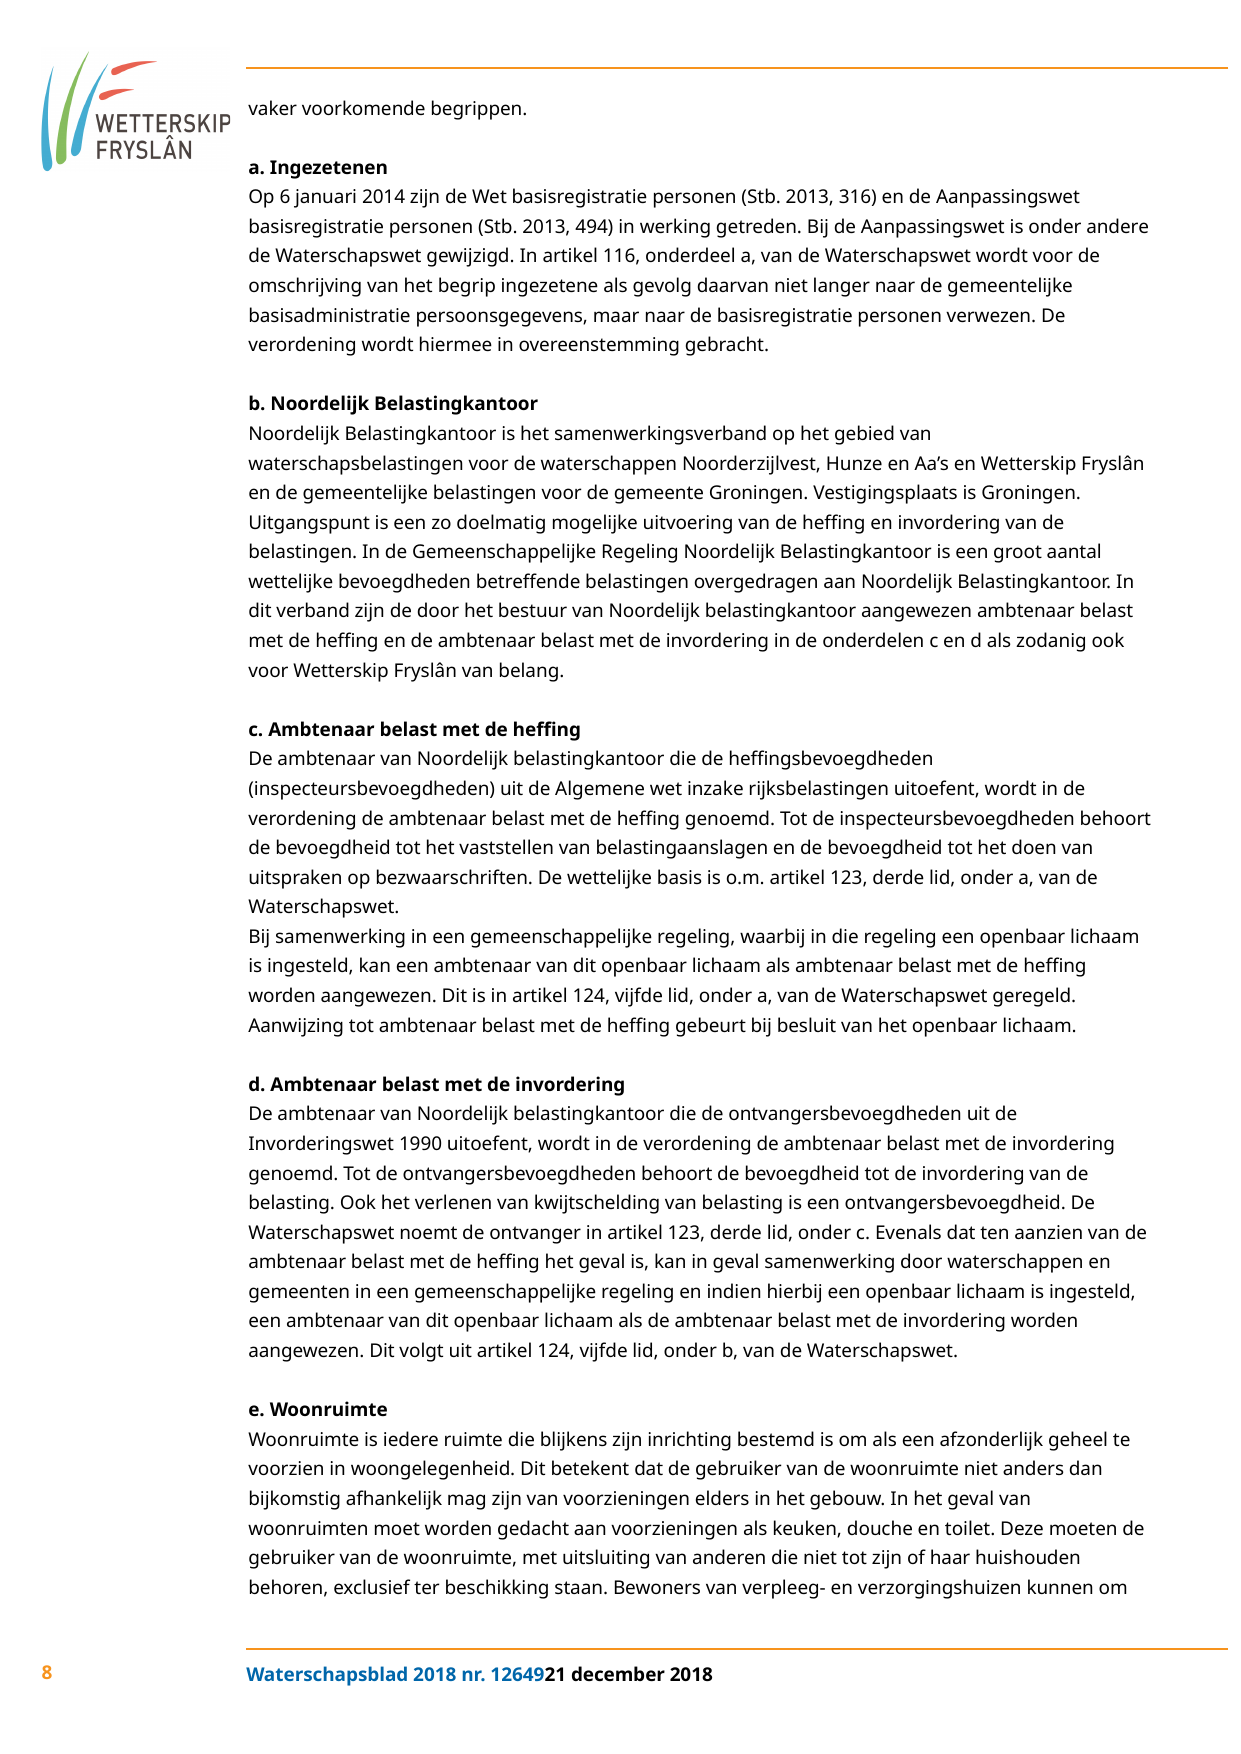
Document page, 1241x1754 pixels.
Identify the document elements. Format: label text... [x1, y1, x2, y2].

text e. Woonruimte [248, 1396, 1152, 1422]
text Woonruimte is iedere ruimte die blijkens zijn inrichting bestemd is om als een afzonderlijk geheel te voorzien in woongelegenheid. Dit betekent dat de gebruiker van de woonruimte niet anders dan bijkomstig afhankelijk mag zijn van voorzieningen elders in het gebouw. In het geval van woonruimten moet worden gedacht aan voorzieningen als keuken, douche en toilet. Deze moeten de gebruiker van de woonruimte, met uitsluiting van anderen die niet tot zijn of haar huishouden behoren, exclusief ter beschikking staan. Bewoners van verpleeg- en verzorgingshuizen kunnen om [248, 1426, 1152, 1600]
picture [41, 47, 231, 172]
text d. Ambtenaar belast met de invordering [248, 1071, 1152, 1097]
text a. Ingezetenen [248, 154, 1152, 180]
text Bij samenwerking in een gemeenschappelijke regeling, waarbij in die regeling een openbaar lichaam is ingesteld, kan een ambtenaar van dit openbaar lichaam als ambtenaar belast met de heffing worden aangewezen. Dit is in artikel 124, vijfde lid, onder a, van de Waterschapswet geregeld. Aanwijzing tot ambtenaar belast met de heffing gebeurt bij besluit van het openbaar lichaam. [248, 923, 1152, 1038]
text Op 6 januari 2014 zijn de Wet basisregistratie personen (Stb. 2013, 316) en de Aanpassingswet basisregistratie personen (Stb. 2013, 494) in werking getreden. Bij de Aanpassingswet is onder andere de Waterschapswet gewijzigd. In artikel 116, onderdeel a, van de Waterschapswet wordt voor de omschrijving van het begrip ingezetene als gevolg daarvan niet langer naar de gemeentelijke basisadministratie persoonsgegevens, maar naar de basisregistratie personen verwezen. De verordening wordt hiermee in overeenstemming gebracht. [248, 183, 1152, 357]
text b. Noordelijk Belastingkantoor [248, 391, 1152, 416]
text De ambtenaar van Noordelijk belastingkantoor die de heffingsbevoegdheden (inspecteursbevoegdheden) uit de Algemene wet inzake rijksbelastingen uitoefent, wordt in de verordening de ambtenaar belast met de heffing genoemd. Tot de inspecteursbevoegdheden behoort de bevoegdheid tot het vaststellen van belastingaanslagen en de bevoegdheid tot het doen van uitspraken op bezwaarschriften. De wettelijke basis is o.m. artikel 123, derde lid, onder a, van de Waterschapswet. [248, 746, 1152, 919]
text c. Ambtenaar belast met de heffing [248, 716, 1152, 742]
text De ambtenaar van Noordelijk belastingkantoor die de ontvangersbevoegdheden uit de Invorderingswet 1990 uitoefent, wordt in de verordening de ambtenaar belast met de invordering genoemd. Tot de ontvangersbevoegdheden behoort de bevoegdheid tot de invordering van de belasting. Ook het verlenen van kwijtschelding van belasting is een ontvangersbevoegdheid. De Waterschapswet noemt de ontvanger in artikel 123, derde lid, onder c. Evenals dat ten aanzien van de ambtenaar belast met de heffing het geval is, kan in geval samenwerking door waterschappen en gemeenten in een gemeenschappelijke regeling en indien hierbij een openbaar lichaam is ingesteld, een ambtenaar van dit openbaar lichaam als de ambtenaar belast met de invordering worden aangewezen. Dit volgt uit artikel 124, vijfde lid, onder b, van de Waterschapswet. [248, 1101, 1152, 1363]
text vaker voorkomende begrippen. [248, 95, 1152, 121]
text Noordelijk Belastingkantoor is het samenwerkingsverband op het gebied van waterschapsbelastingen voor de waterschappen Noorderzijlvest, Hunze en Aa’s en Wetterskip Fryslân en de gemeentelijke belastingen voor de gemeente Groningen. Vestigingsplaats is Groningen. Uitgangspunt is een zo doelmatig mogelijke uitvoering van de heffing en invordering van de belastingen. In de Gemeenschappelijke Regeling Noordelijk Belastingkantoor is een groot aantal wettelijke bevoegdheden betreffende belastingen overgedragen aan Noordelijk Belastingkantoor. In dit verband zijn de door het bestuur van Noordelijk belastingkantoor aangewezen ambtenaar belast met de heffing en de ambtenaar belast met de invordering in de onderdelen c en d als zodanig ook voor Wetterskip Fryslân van belang. [248, 420, 1152, 683]
